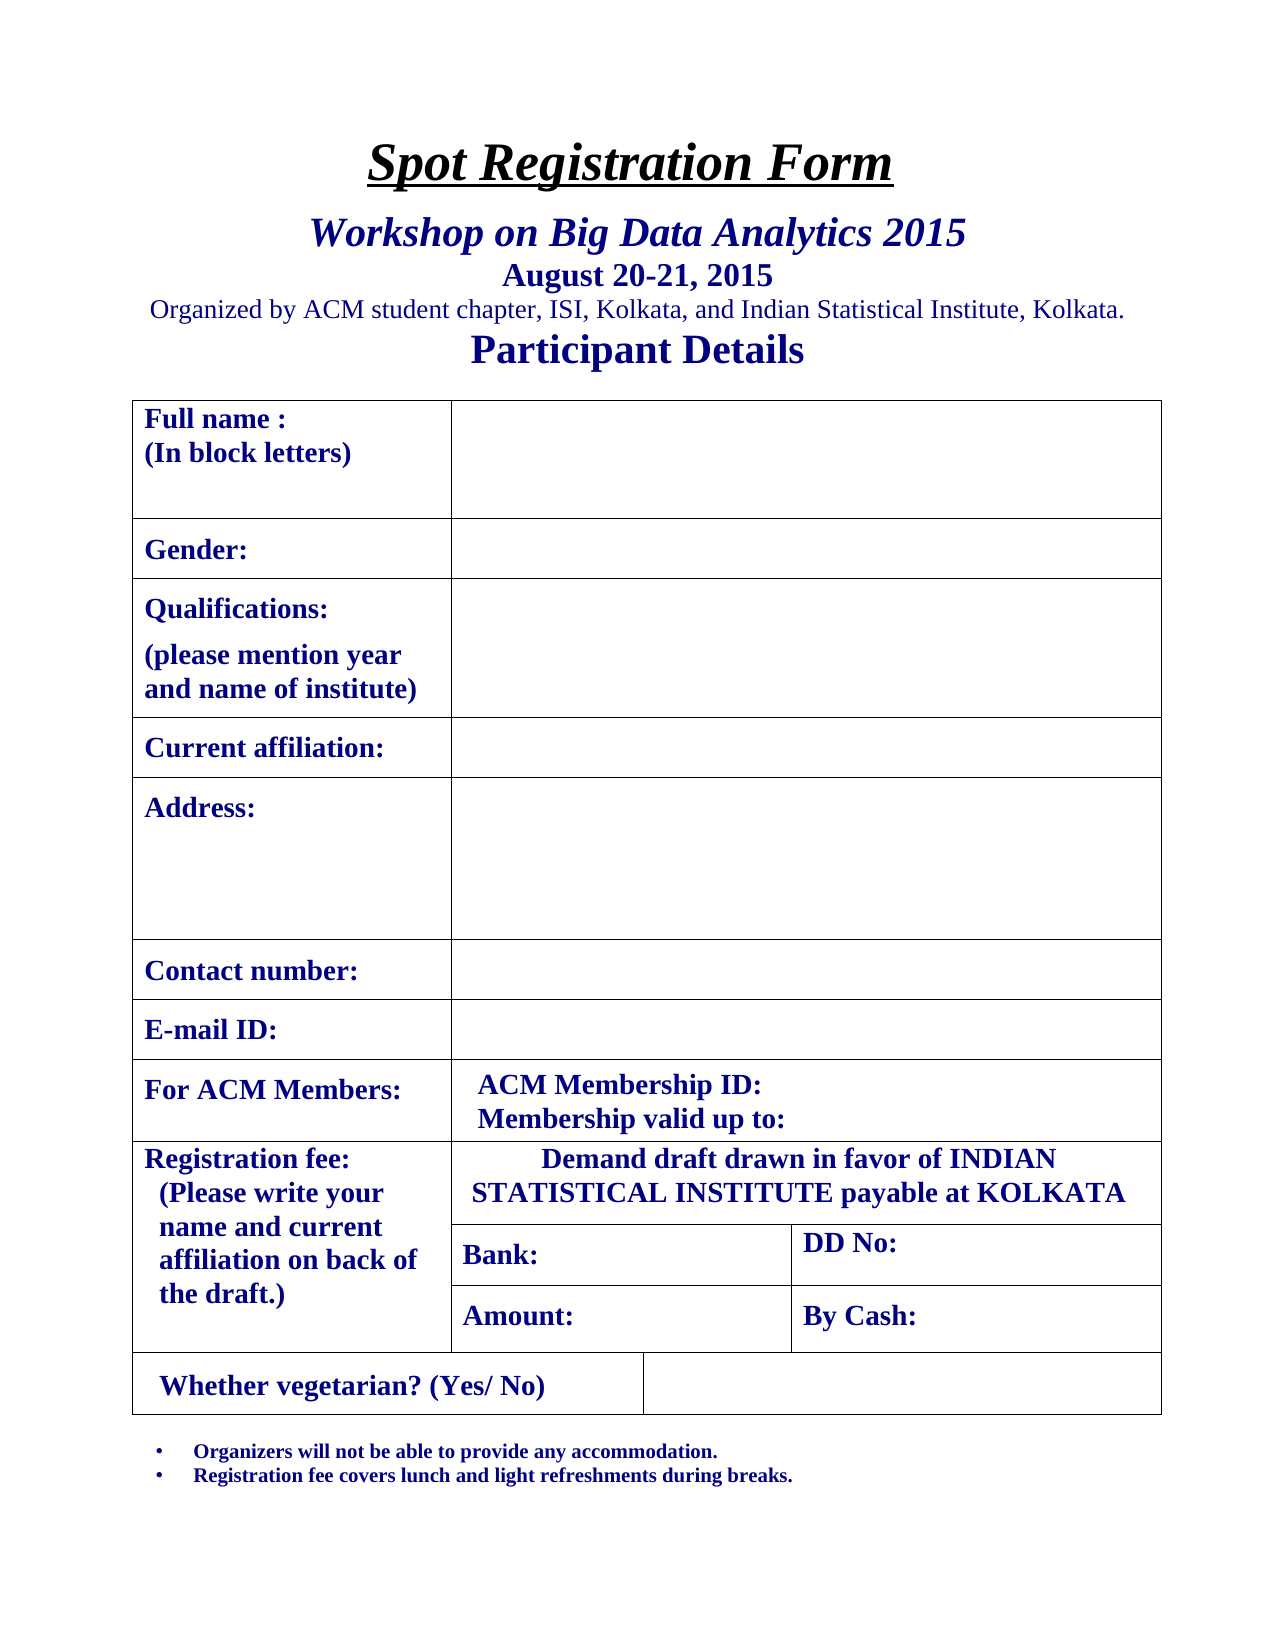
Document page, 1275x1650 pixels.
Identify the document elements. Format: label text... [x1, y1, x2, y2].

table_cell DD No: [792, 1225, 1161, 1285]
table_cell Contact number: [133, 940, 451, 999]
table_cell [452, 718, 1161, 777]
text Workshop on Big Data Analytics 2015 [118, 207, 1157, 255]
list Registration fee covers lunch and light refreshments during breaks. [156, 1463, 1157, 1487]
table_header [452, 401, 1161, 518]
table_cell [452, 940, 1161, 999]
list Organizers will not be able to provide any accommodation. [156, 1439, 1157, 1463]
table_cell [452, 519, 1161, 578]
table_cell ACM Membership ID: Membership valid up to: [452, 1060, 1161, 1141]
table_cell Address: [133, 778, 451, 939]
table_cell Whether vegetarian? (Yes/ No) [133, 1353, 643, 1414]
table_cell [644, 1353, 1161, 1414]
text Organized by ACM student chapter, ISI, Kolkata, and Indian Statistical Institute, Kolkata. [118, 294, 1157, 325]
table_cell Bank: [452, 1225, 791, 1285]
text August 20-21, 2015 [118, 255, 1157, 294]
text Spot Registration Form [118, 130, 1142, 192]
text Participant Details [118, 325, 1157, 373]
table_cell Registration fee: (Please write your name and current affiliation on back of the draft.) [133, 1142, 451, 1352]
table_cell Gender: [133, 519, 451, 578]
table_cell [452, 778, 1161, 939]
table_cell By Cash: [792, 1286, 1161, 1352]
table_cell Current affiliation: [133, 718, 451, 777]
table_cell Demand draft drawn in favor of INDIAN STATISTICAL INSTITUTE payable at KOLKATA [452, 1142, 1161, 1224]
table_cell For ACM Members: [133, 1060, 451, 1141]
table_cell [452, 1000, 1161, 1058]
table_cell Qualifications: (please mention year and name of institute) [133, 579, 451, 717]
table_cell [452, 579, 1161, 717]
table_cell E-mail ID: [133, 1000, 451, 1058]
table_header Full name : (In block letters) [133, 401, 451, 518]
table_cell Amount: [452, 1286, 791, 1352]
